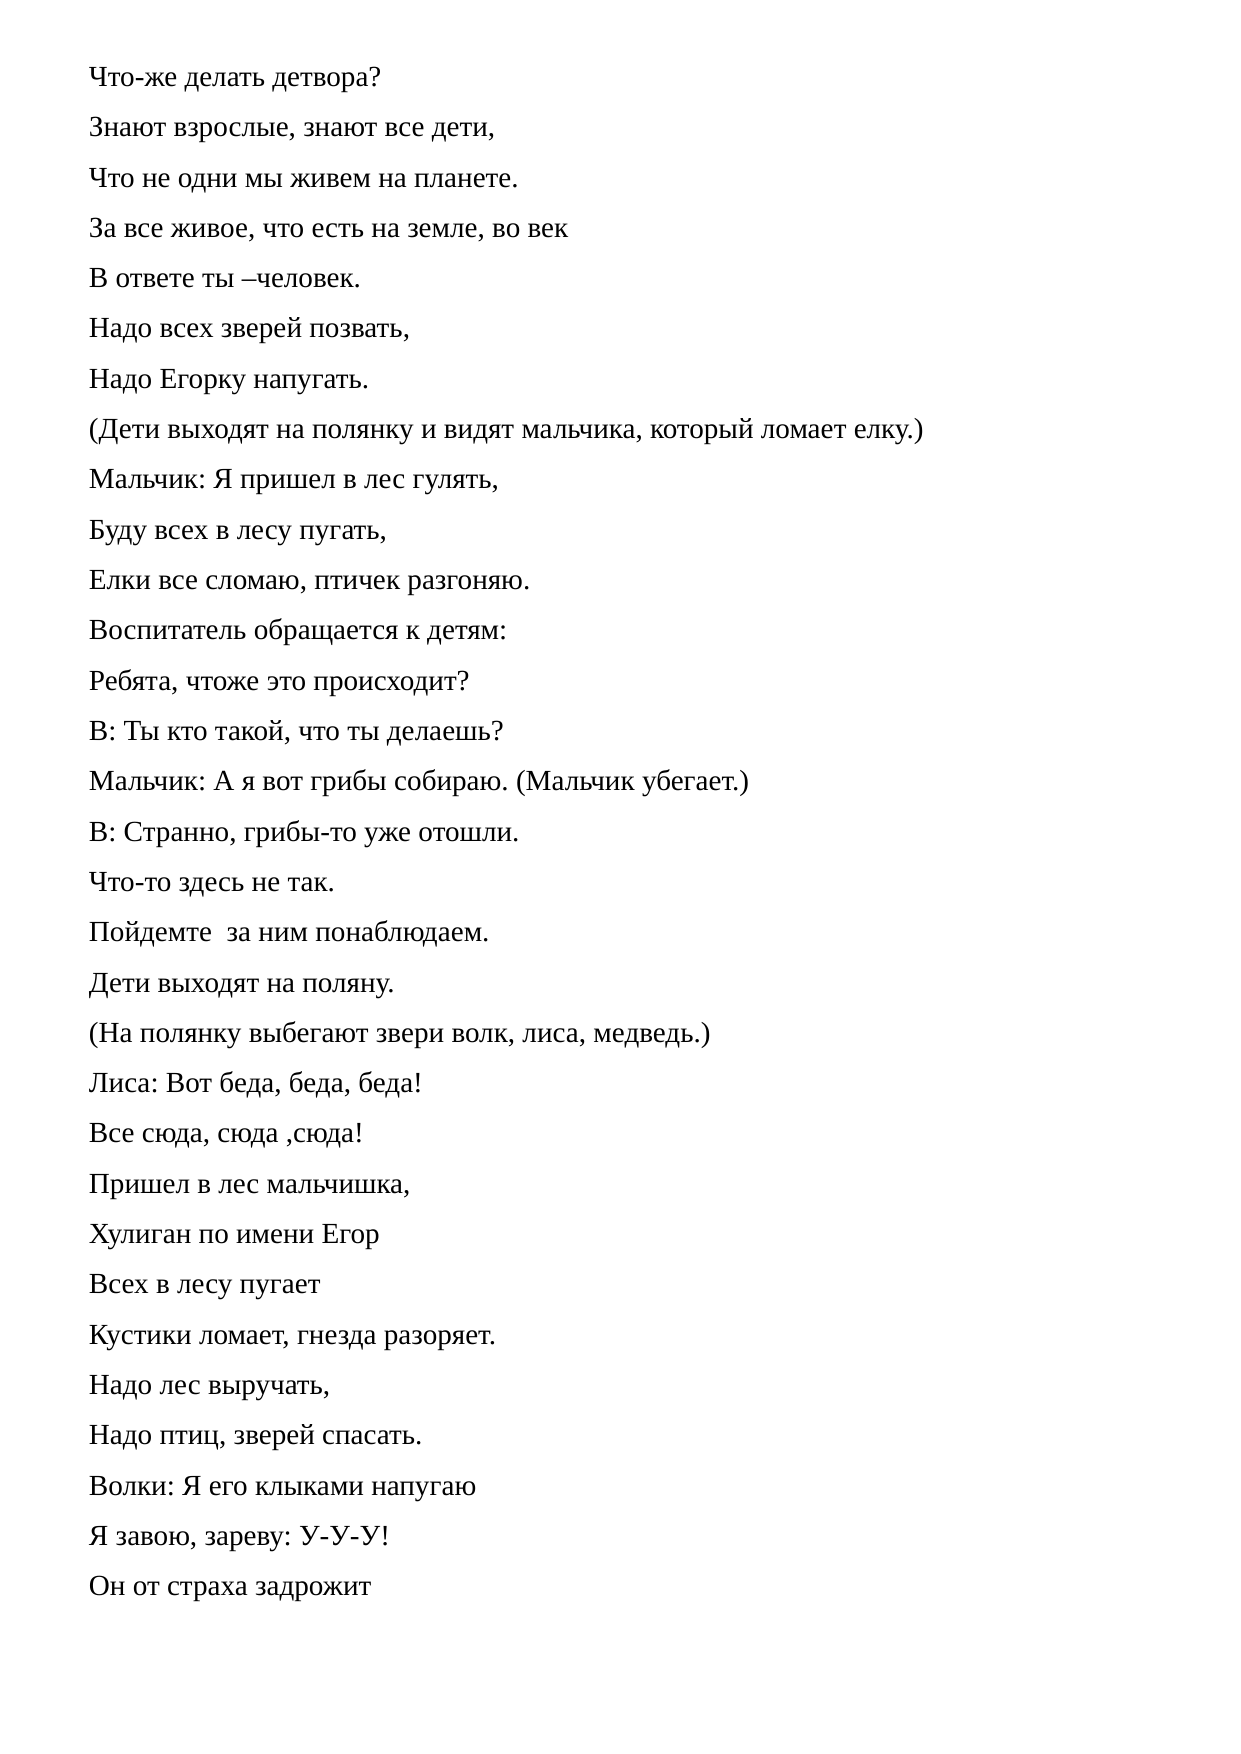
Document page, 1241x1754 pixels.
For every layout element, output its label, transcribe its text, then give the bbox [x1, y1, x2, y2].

text За все живое, что есть на земле, во век [89, 210, 1152, 243]
text В: Ты кто такой, что ты делаешь? [89, 713, 1152, 747]
text Надо всех зверей позвать, [89, 311, 1152, 344]
text Дети выходят на поляну. [89, 965, 1152, 998]
text Он от страха задрожит [89, 1568, 1152, 1602]
text (На полянку выбегают звери волк, лиса, медведь.) [89, 1015, 1152, 1048]
text Надо Егорку напугать. [89, 361, 1152, 394]
text Пойдемте за ним понаблюдаем. [89, 914, 1152, 948]
text Я завою, зареву: У-У-У! [89, 1518, 1152, 1552]
text Кустики ломает, гнезда разоряет. [89, 1317, 1152, 1350]
text В: Странно, грибы-то уже отошли. [89, 814, 1152, 847]
text Надо птиц, зверей спасать. [89, 1417, 1152, 1451]
text Лиса: Вот беда, беда, беда! [89, 1065, 1152, 1099]
text Что-же делать детвора? [89, 59, 1152, 93]
text Всех в лесу пугает [89, 1267, 1152, 1300]
text Буду всех в лесу пугать, [89, 512, 1152, 545]
text Что-то здесь не так. [89, 864, 1152, 898]
text Ребята, чтоже это происходит? [89, 663, 1152, 696]
text Надо лес выручать, [89, 1367, 1152, 1401]
text Хулиган по имени Егор [89, 1216, 1152, 1250]
text Елки все сломаю, птичек разгоняю. [89, 562, 1152, 596]
text Все сюда, сюда ,сюда! [89, 1116, 1152, 1149]
text Мальчик: А я вот грибы собираю. (Мальчик убегает.) [89, 763, 1152, 797]
text В ответе ты –человек. [89, 260, 1152, 294]
text (Дети выходят на полянку и видят мальчика, который ломает елку.) [89, 411, 1152, 445]
text Пришел в лес мальчишка, [89, 1166, 1152, 1199]
text Знают взрослые, знают все дети, [89, 109, 1152, 143]
text Волки: Я его клыками напугаю [89, 1468, 1152, 1501]
text Мальчик: Я пришел в лес гулять, [89, 462, 1152, 495]
text Что не одни мы живем на планете. [89, 160, 1152, 193]
text Воспитатель обращается к детям: [89, 612, 1152, 646]
